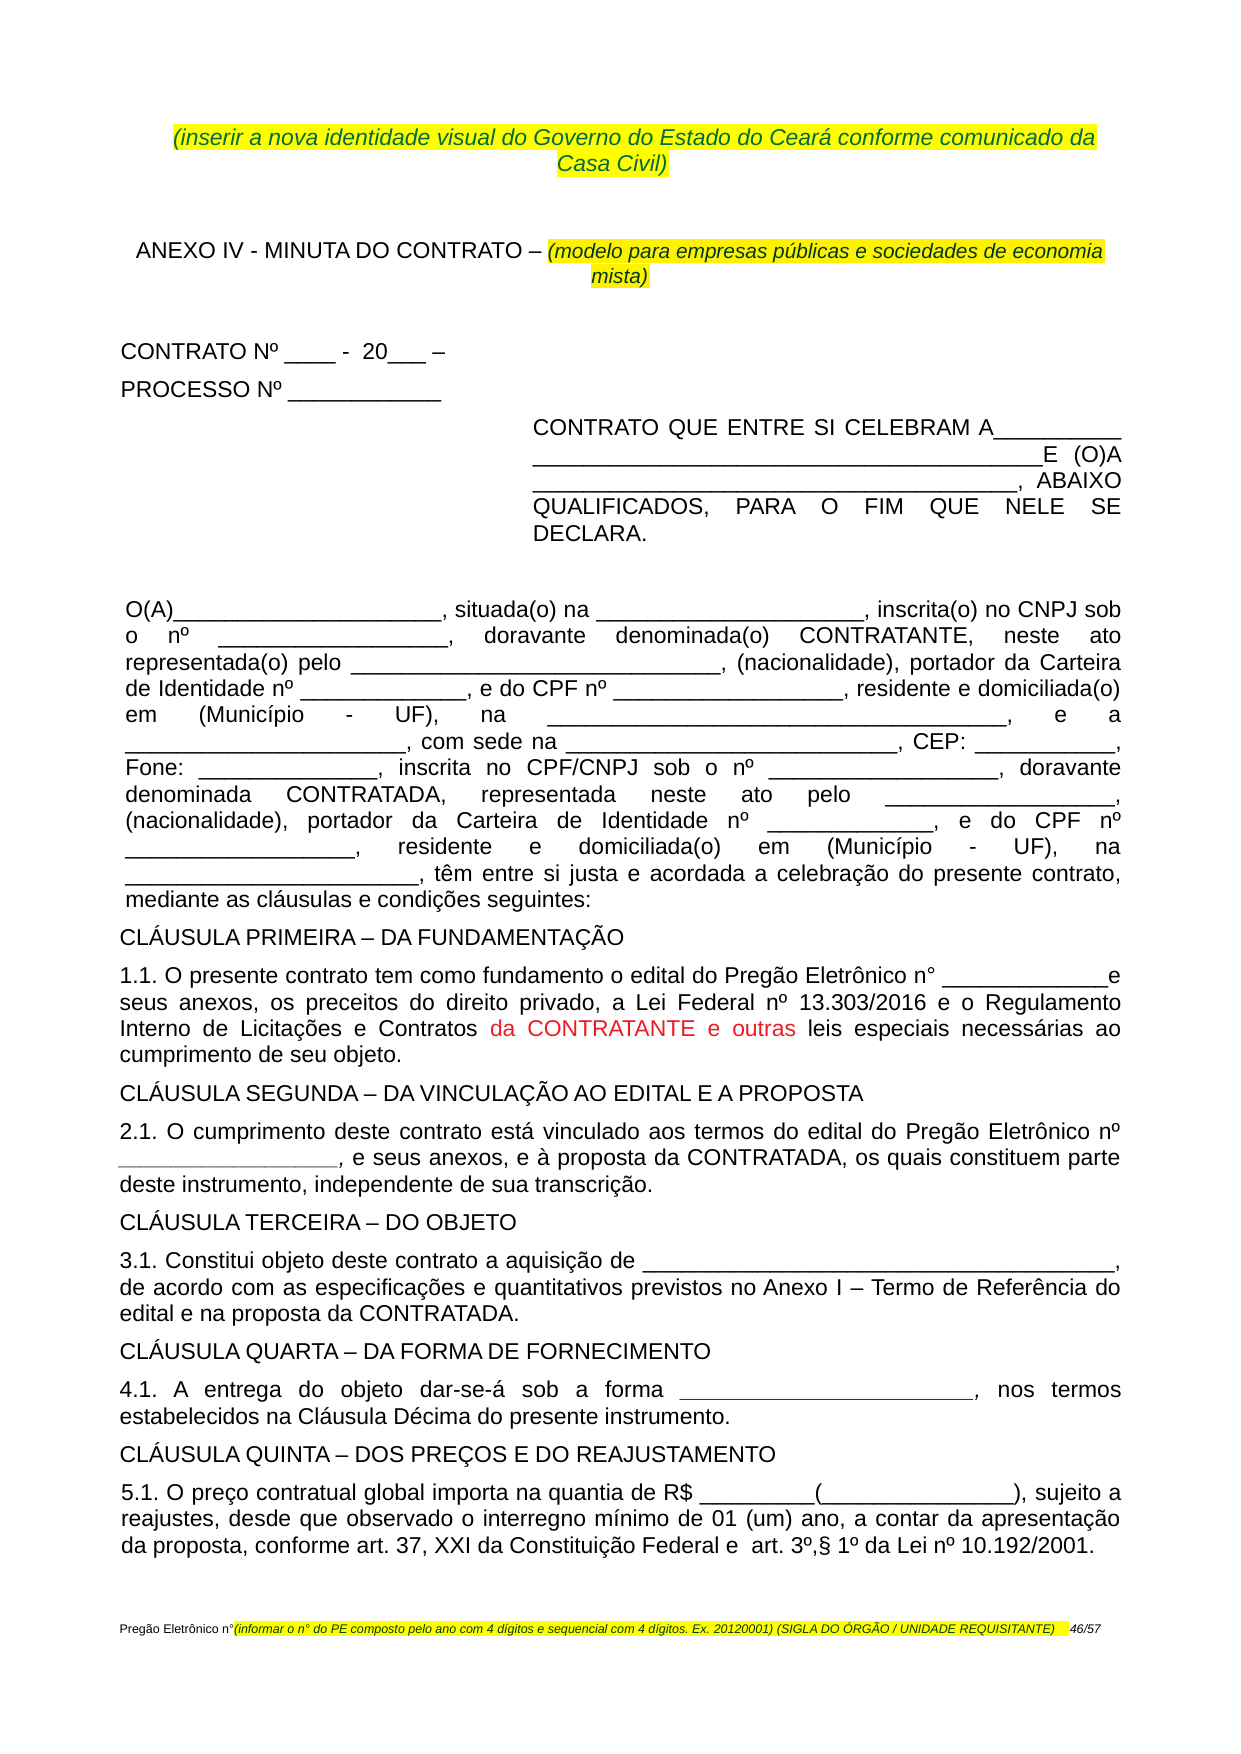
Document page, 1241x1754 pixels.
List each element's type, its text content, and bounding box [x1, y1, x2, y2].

text 5.1. O preço contratual global importa na quantia de R$ _________(_______________), sujeito a reajustes, desde que observado o interregno mínimo de 01 (um) ano, a contar da apresentação da proposta, conforme art. 37, XXI da Constituição Federal e art. 3º,§ 1º da Lei nº 10.192/2001. [121, 1479, 1121, 1558]
text CLÁUSULA QUINTA – DOS PREÇOS E DO REAJUSTAMENTO [119, 1441, 1121, 1467]
text CLÁUSULA QUARTA – DA FORMA DE FORNECIMENTO [119, 1338, 1121, 1364]
text CONTRATO QUE ENTRE SI CELEBRAM A__________ ________________________________________E (O)A ______________________________________, ABAIXO QUALIFICADOS, PARA O FIM QUE NELE SE DECLARA. [533, 414, 1121, 546]
text CLÁUSULA SEGUNDA – DA VINCULAÇÃO AO EDITAL E A PROPOSTA [119, 1080, 1121, 1106]
text CONTRATO Nº ____ - 20___ – [120, 338, 1121, 364]
text 3.1. Constitui objeto deste contrato a aquisição de _____________________________________, de acordo com as especificações e quantitativos previstos no Anexo I – Termo de Referência do edital e na proposta da CONTRATADA. [119, 1247, 1121, 1326]
text 4.1. A entrega do objeto dar-se-á sob a forma _______________________, nos termos estabelecidos na Cláusula Décima do presente instrumento. [119, 1376, 1121, 1429]
text PROCESSO Nº ____________ [120, 376, 1121, 402]
text 1.1. O presente contrato tem como fundamento o edital do Pregão Eletrônico n° _____________e seus anexos, os preceitos do direito privado, a Lei Federal nº 13.303/2016 e o Regulamento Interno de Licitações e Contratos da CONTRATANTE e outras leis especiais necessárias ao cumprimento de seu objeto. [119, 962, 1121, 1068]
text O(A)_____________________, situada(o) na _____________________, inscrita(o) no CNPJ sob o nº __________________, doravante denominada(o) CONTRATANTE, neste ato representada(o) pelo _____________________________, (nacionalidade), portador da Carteira de Identidade nº _____________, e do CPF nº __________________, residente e domiciliada(o) em (Município - UF), na ____________________________________, e a ______________________, com sede na __________________________, CEP: ___________, Fone: ______________, inscrita no CPF/CNPJ sob o nº __________________, doravante denominada CONTRATADA, representada neste ato pelo __________________, (nacionalidade), portador da Carteira de Identidade nº _____________, e do CPF nº __________________, residente e domiciliada(o) em (Município - UF), na _______________________, têm entre si justa e acordada a celebração do presente contrato, mediante as cláusulas e condições seguintes: [125, 596, 1121, 912]
text 2.1. O cumprimento deste contrato está vinculado aos termos do edital do Pregão Eletrônico nº _____________________, e seus anexos, e à proposta da CONTRATADA, os quais constituem parte deste instrumento, independente de sua transcrição. [119, 1118, 1121, 1197]
text CLÁUSULA PRIMEIRA – DA FUNDAMENTAÇÃO [119, 924, 1121, 951]
text ANEXO IV - MINUTA DO CONTRATO – (modelo para empresas públicas e sociedades de economia mista) [119, 237, 1121, 288]
text CLÁUSULA TERCEIRA – DO OBJETO [119, 1209, 1121, 1235]
